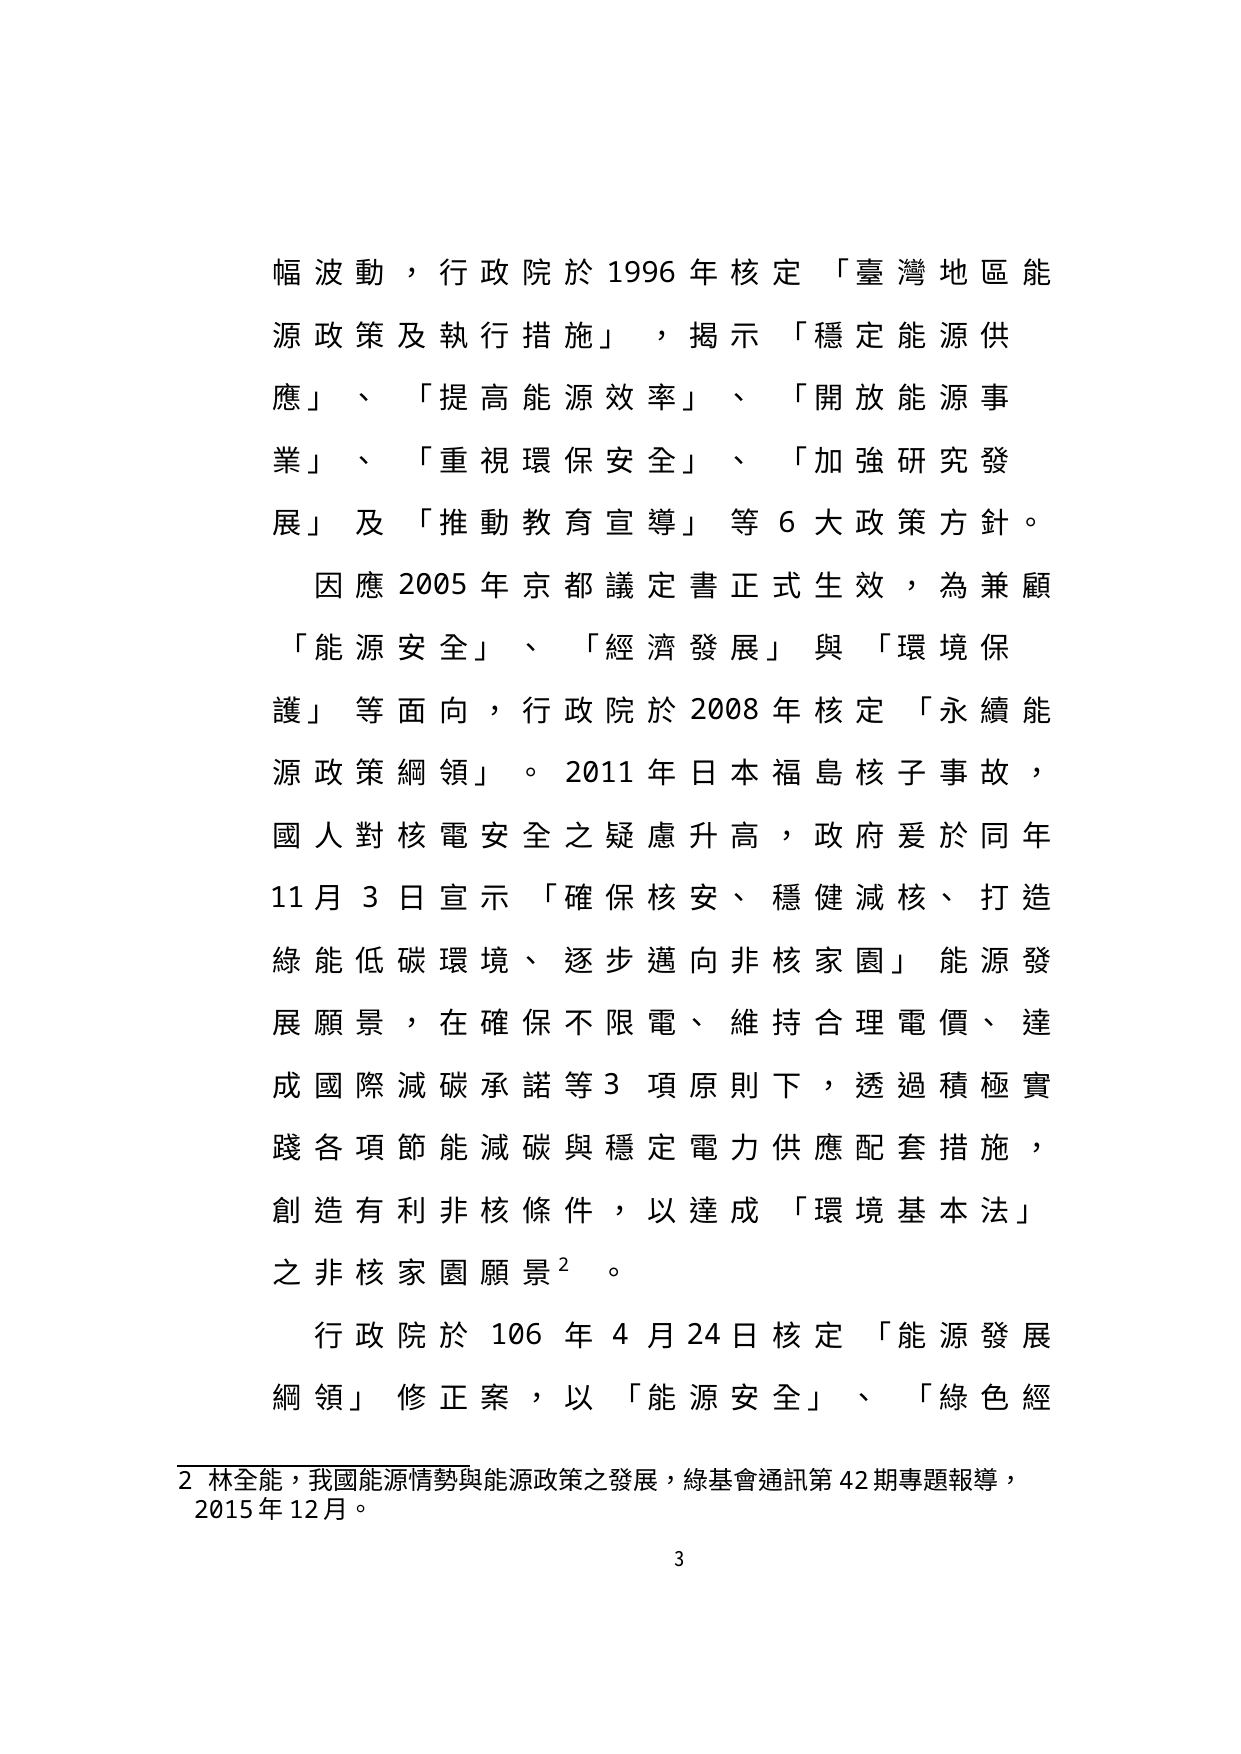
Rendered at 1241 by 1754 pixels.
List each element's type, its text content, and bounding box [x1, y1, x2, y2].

text 行政院於106年4月24日核定「能源發展綱領」修正案，以「能源安全」、「綠色經 [242, 1292, 1058, 1417]
text 林全能，我國能源情勢與能源政策之發展，綠基會通訊第42期專題報導，2015年12月。 [177, 1466, 1063, 1525]
text 因應2005年京都議定書正式生效，為兼顧「能源安全」、「經濟發展」與「環境保護」等面向，行政院於2008年核定「永續能源政策綱領」。2011年日本福島核子事故，國人對核電安全之疑慮升高，政府爰於同年11月3日宣示「確保核安、穩健減核、打造綠能低碳環境、逐步邁向非核家園」能源發展願景，在確保不限電、維持合理電價、達成國際減碳承諾等3 項原則下，透過積極實踐各項節能減碳與穩定電力供應配套措施，創造有利非核條件，以達成「環境基本法」之非核家園願景。 [242, 542, 1058, 1292]
text 幅波動，行政院於1996年核定「臺灣地區能源政策及執行措施」，揭示「穩定能源供應」、「提高能源效率」、「開放能源事業」、「重視環保安全」、「加強研究發展」及「推動教育宣導」等6大政策方針。 [242, 229, 1058, 542]
